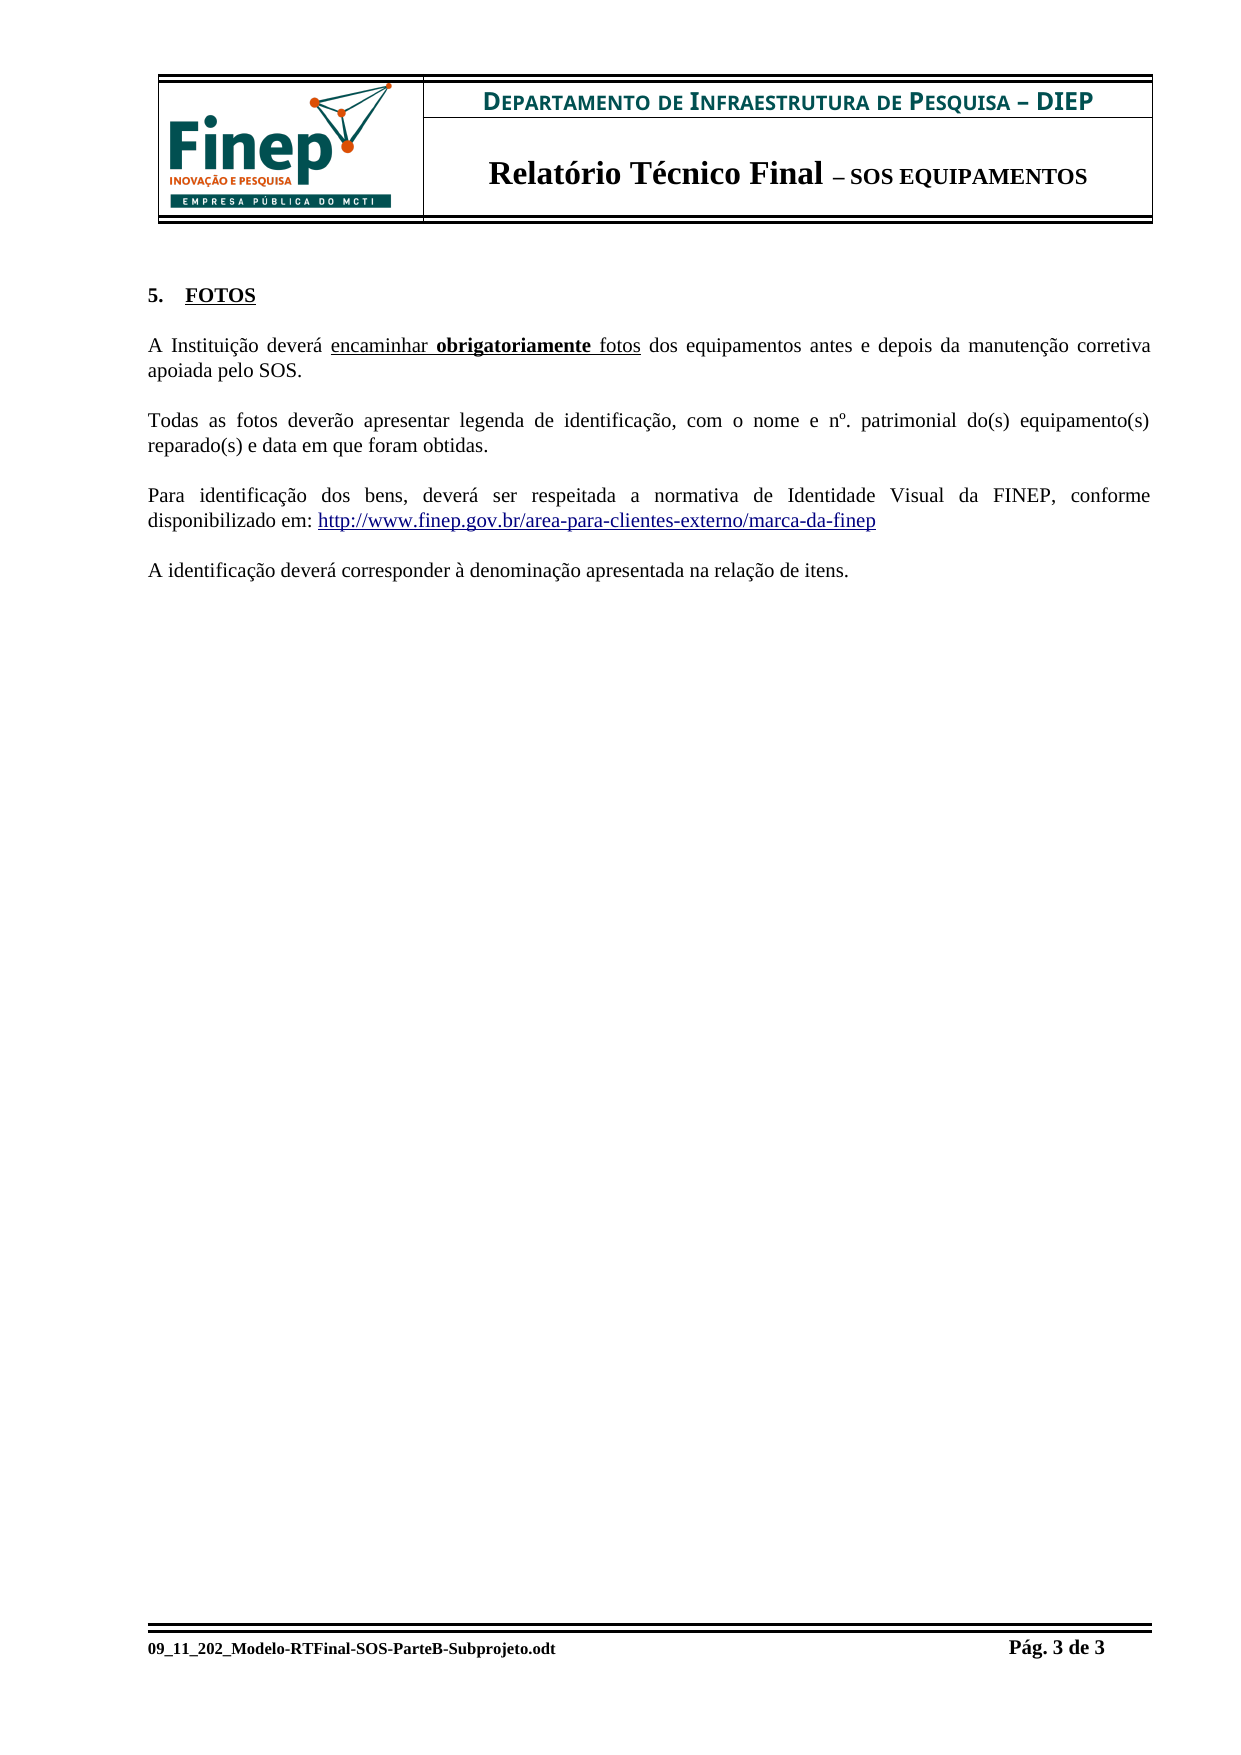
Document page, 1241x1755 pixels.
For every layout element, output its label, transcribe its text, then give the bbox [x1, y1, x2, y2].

text Para identificação dos bens, deverá ser respeitada a normativa de Identidade Visual da FINEP, conforme disponibilizado em: http://www.finep.gov.br/area-para-clientes-externo/marca-da-finep [148, 482, 1152, 532]
text A Instituição deverá encaminhar obrigatoriamente fotos dos equipamentos antes e depois da manutenção corretiva apoiada pelo SOS. [148, 332, 1152, 382]
text A identificação deverá corresponder à denominação apresentada na relação de itens. [148, 557, 1152, 582]
text Todas as fotos deverão apresentar legenda de identificação, com o nome e nº. patrimonial do(s) equipamento(s) reparado(s) e data em que foram obtidas. [148, 407, 1152, 457]
list FOTOS [148, 282, 1152, 307]
